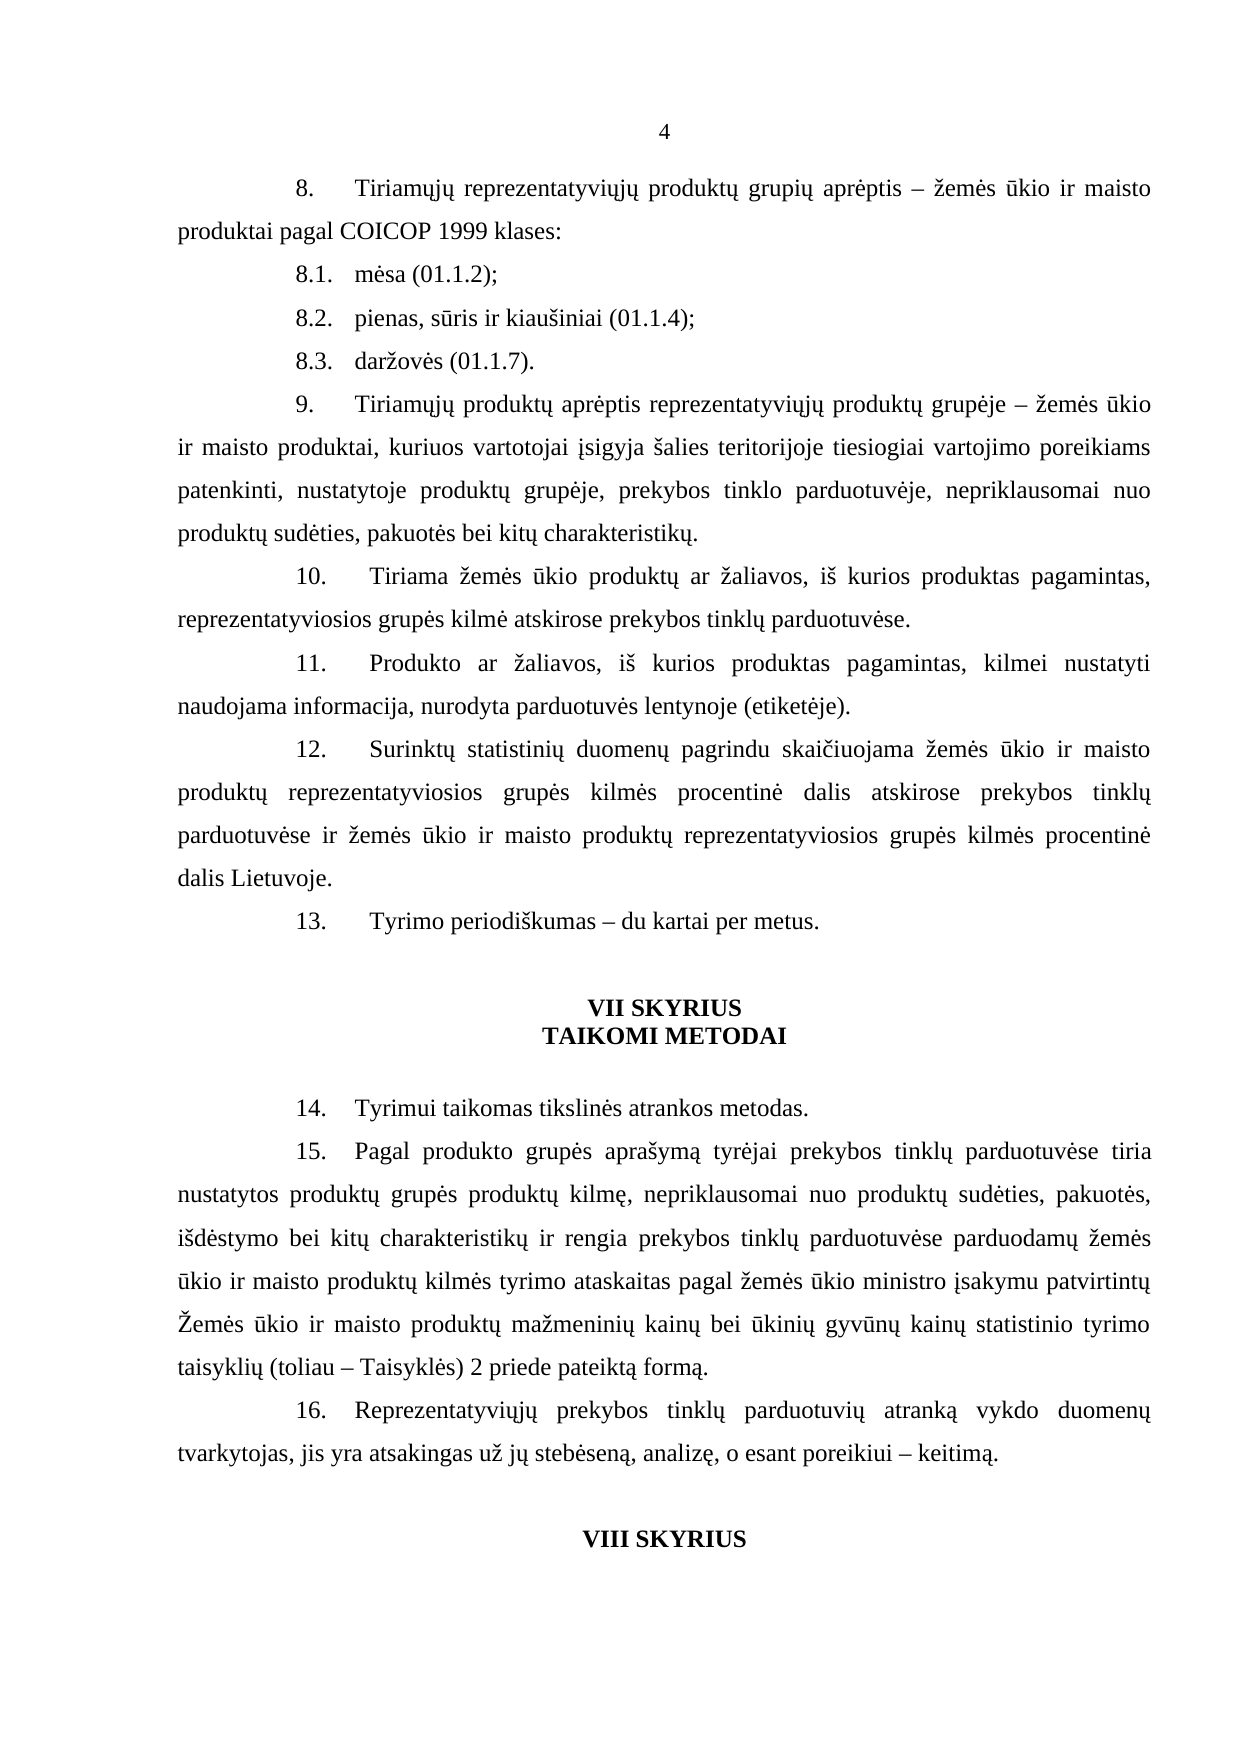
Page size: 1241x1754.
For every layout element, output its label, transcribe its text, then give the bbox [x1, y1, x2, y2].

text 16. Reprezentatyviųjų prekybos tinklų parduotuvių atranką vykdo duomenų tvarkytojas, jis yra atsakingas už jų stebėseną, analizę, o esant poreikiui – keitimą. [177, 1395, 1152, 1467]
text 8. Tiriamųjų reprezentatyviųjų produktų grupių aprėptis – žemės ūkio ir maisto produktai pagal COICOP 1999 klases: [177, 173, 1152, 245]
text VIII SKYRIUS [177, 1524, 1152, 1553]
text TAIKOMI METODAI [177, 1021, 1152, 1050]
text 10. Tiriama žemės ūkio produktų ar žaliavos, iš kurios produktas pagamintas, reprezentatyviosios grupės kilmė atskirose prekybos tinklų parduotuvėse. [177, 561, 1152, 633]
text 8.3. daržovės (01.1.7). [177, 346, 1152, 374]
text 12. Surinktų statistinių duomenų pagrindu skaičiuojama žemės ūkio ir maisto produktų reprezentatyviosios grupės kilmės procentinė dalis atskirose prekybos tinklų parduotuvėse ir žemės ūkio ir maisto produktų reprezentatyviosios grupės kilmės procentinė dalis Lietuvoje. [177, 734, 1152, 892]
text 13. Tyrimo periodiškumas – du kartai per metus. [177, 906, 1152, 935]
text 8.1. mėsa (01.1.2); [177, 259, 1152, 288]
text 14. Tyrimui taikomas tikslinės atrankos metodas. [177, 1093, 1152, 1122]
text 11. Produkto ar žaliavos, iš kurios produktas pagamintas, kilmei nustatyti naudojama informacija, nurodyta parduotuvės lentynoje (etiketėje). [177, 648, 1152, 719]
text VII SKYRIUS [177, 993, 1152, 1021]
text 8.2. pienas, sūris ir kiaušiniai (01.1.4); [177, 303, 1152, 331]
text 15. Pagal produkto grupės aprašymą tyrėjai prekybos tinklų parduotuvėse tiria nustatytos produktų grupės produktų kilmę, nepriklausomai nuo produktų sudėties, pakuotės, išdėstymo bei kitų charakteristikų ir rengia prekybos tinklų parduotuvėse parduodamų žemės ūkio ir maisto produktų kilmės tyrimo ataskaitas pagal žemės ūkio ministro įsakymu patvirtintų Žemės ūkio ir maisto produktų mažmeninių kainų bei ūkinių gyvūnų kainų statistinio tyrimo taisyklių (toliau – Taisyklės) 2 priede pateiktą formą. [177, 1136, 1152, 1381]
text 9. Tiriamųjų produktų aprėptis reprezentatyviųjų produktų grupėje – žemės ūkio ir maisto produktai, kuriuos vartotojai įsigyja šalies teritorijoje tiesiogiai vartojimo poreikiams patenkinti, nustatytoje produktų grupėje, prekybos tinklo parduotuvėje, nepriklausomai nuo produktų sudėties, pakuotės bei kitų charakteristikų. [177, 389, 1152, 547]
